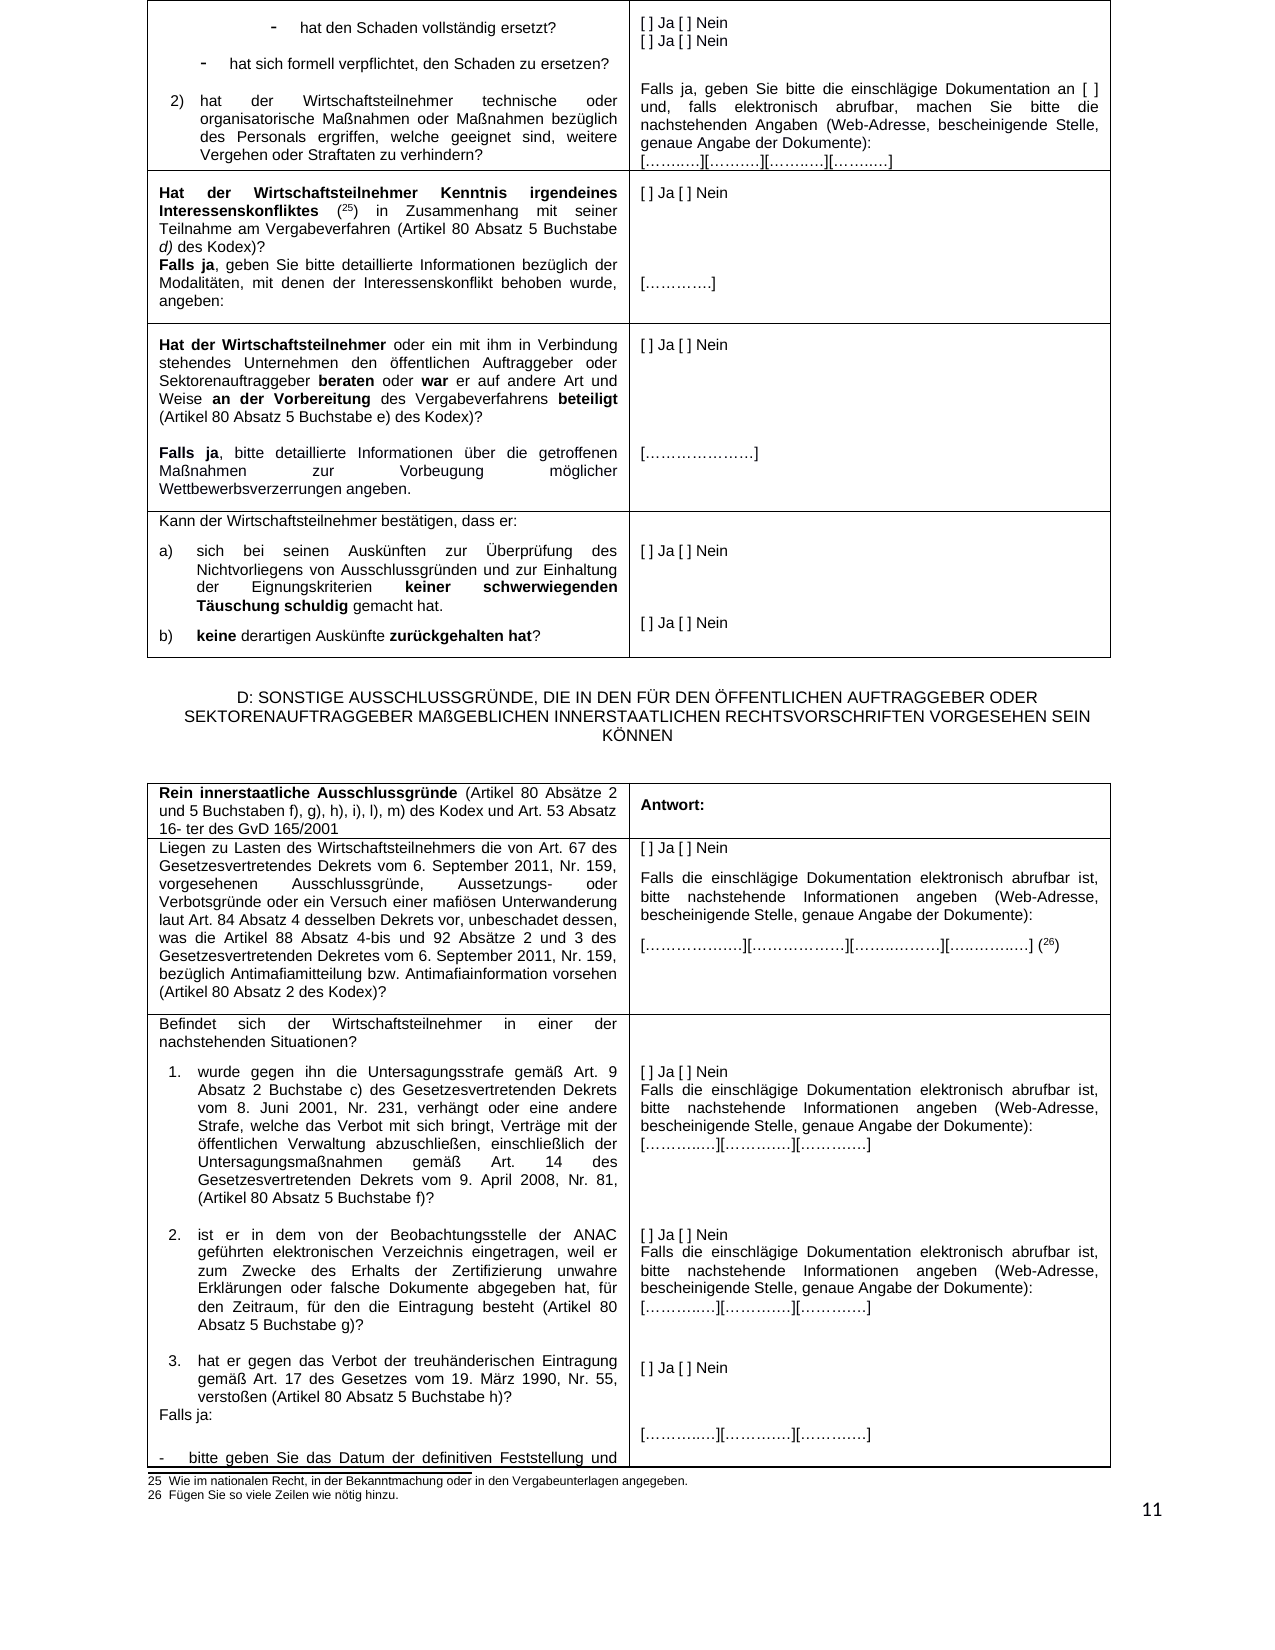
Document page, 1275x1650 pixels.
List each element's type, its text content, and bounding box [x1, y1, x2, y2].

table_header Antwort: [630, 784, 1110, 838]
table_header Rein innerstaatliche Ausschlussgründe (Artikel 80 Absätze 2 und 5 Buchstaben f), g), h), i), l), m) des Kodex und Art. 53 Absatz 16- ter des GvD 165/2001 [148, 784, 629, 838]
table_cell [ ] Ja [ ] Nein […………………] [630, 324, 1110, 511]
table_cell [ ] Ja [ ] Nein Falls die einschlägige Dokumentation elektronisch abrufbar ist, bitte nachstehende Informationen angeben (Web-Adresse, bescheinigende Stelle, genaue Angabe der Dokumente): […………….…][………………][……..………][…..……..…] () [630, 839, 1110, 1013]
table_cell [ ] Ja [ ] Nein [………….] [630, 171, 1110, 322]
subtitle D: SONSTIGE AUSSCHLUSSGRÜNDE, DIE IN DEN FÜR DEN ÖFFENTLICHEN AUFTRAGGEBER ODER SEKTORENAUFTRAGGEBER MAßGEBLICHEN INNERSTAATLICHEN RECHTSVORSCHRIFTEN VORGESEHEN SEIN KÖNNEN [148, 688, 1127, 745]
table_cell Hat der Wirtschaftsteilnehmer oder ein mit ihm in Verbindung stehendes Unternehmen den öffentlichen Auftraggeber oder Sektorenauftraggeber beraten oder war er auf andere Art und Weise an der Vorbereitung des Vergabeverfahrens beteiligt (Artikel 80 Absatz 5 Buchstabe e) des Kodex)? Falls ja, bitte detaillierte Informationen über die getroffenen Maßnahmen zur Vorbeugung möglicher Wettbewerbsverzerrungen angeben. [148, 324, 629, 511]
table_cell Kann der Wirtschaftsteilnehmer bestätigen, dass er: sich bei seinen Auskünften zur Überprüfung des Nichtvorliegens von Ausschlussgründen und zur Einhaltung der Eignungskriterien keiner schwerwiegenden Täuschung schuldig gemacht hat. keine derartigen Auskünfte zurückgehalten hat? [148, 512, 629, 657]
table_cell Befindet sich der Wirtschaftsteilnehmer in einer der nachstehenden Situationen? wurde gegen ihn die Untersagungsstrafe gemäß Art. 9 Absatz 2 Buchstabe c) des Gesetzesvertretenden Dekrets vom 8. Juni 2001, Nr. 231, verhängt oder eine andere Strafe, welche das Verbot mit sich bringt, Verträge mit der öffentlichen Verwaltung abzuschließen, einschließlich der Untersagungsmaßnahmen gemäß Art. 14 des Gesetzesvertretenden Dekrets vom 9. April 2008, Nr. 81, (Artikel 80 Absatz 5 Buchstabe f)? ist er in dem von der Beobachtungsstelle der ANAC geführten elektronischen Verzeichnis eingetragen, weil er zum Zwecke des Erhalts der Zertifizierung unwahre Erklärungen oder falsche Dokumente abgegeben hat, für den Zeitraum, für den die Eintragung besteht (Artikel 80 Absatz 5 Buchstabe g)? hat er gegen das Verbot der treuhänderischen Eintragung gemäß Art. 17 des Gesetzes vom 19. März 1990, Nr. 55, verstoßen (Artikel 80 Absatz 5 Buchstabe h)? Falls ja: bitte geben Sie das Datum der definitiven Feststellung und [148, 1015, 629, 1466]
table_cell [ ] Ja [ ] Nein [ ] Ja [ ] Nein Falls ja, geben Sie bitte die einschlägige Dokumentation an [ ] und, falls elektronisch abrufbar, machen Sie bitte die nachstehenden Angaben (Web-Adresse, bescheinigende Stelle, genaue Angabe der Dokumente): [……..…][…….…][……..…][……..…] [630, 1, 1110, 170]
table_cell Liegen zu Lasten des Wirtschaftsteilnehmers die von Art. 67 des Gesetzesvertretendes Dekrets vom 6. September 2011, Nr. 159, vorgesehenen Ausschlussgründe, Aussetzungs- oder Verbotsgründe oder ein Versuch einer mafiösen Unterwanderung laut Art. 84 Absatz 4 desselben Dekrets vor, unbeschadet dessen, was die Artikel 88 Absatz 4-bis und 92 Absätze 2 und 3 des Gesetzesvertretenden Dekretes vom 6. September 2011, Nr. 159, bezüglich Antimafiamitteilung bzw. Antimafiainformation vorsehen (Artikel 80 Absatz 2 des Kodex)? [148, 839, 629, 1013]
table_cell Hat der Wirtschaftsteilnehmer Kenntnis irgendeines Interessenskonfliktes () in Zusammenhang mit seiner Teilnahme am Vergabeverfahren (Artikel 80 Absatz 5 Buchstabe d) des Kodex)? Falls ja, geben Sie bitte detaillierte Informationen bezüglich der Modalitäten, mit denen der Interessenskonflikt behoben wurde, angeben: [148, 171, 629, 322]
table_cell [ ] Ja [ ] Nein [ ] Ja [ ] Nein [630, 512, 1110, 657]
table_cell [ ] Ja [ ] Nein Falls die einschlägige Dokumentation elektronisch abrufbar ist, bitte nachstehende Informationen angeben (Web-Adresse, bescheinigende Stelle, genaue Angabe der Dokumente): [………..…][……….…][……….…] [ ] Ja [ ] Nein Falls die einschlägige Dokumentation elektronisch abrufbar ist, bitte nachstehende Informationen angeben (Web-Adresse, bescheinigende Stelle, genaue Angabe der Dokumente): [………..…][……….…][……….…] [ ] Ja [ ] Nein [………..…][……….…][……….…] [630, 1015, 1110, 1466]
table_cell hat den Schaden vollständig ersetzt? hat sich formell verpflichtet, den Schaden zu ersetzen? hat der Wirtschaftsteilnehmer technische oder organisatorische Maßnahmen oder Maßnahmen bezüglich des Personals ergriffen, welche geeignet sind, weitere Vergehen oder Straftaten zu verhindern? [148, 1, 629, 170]
